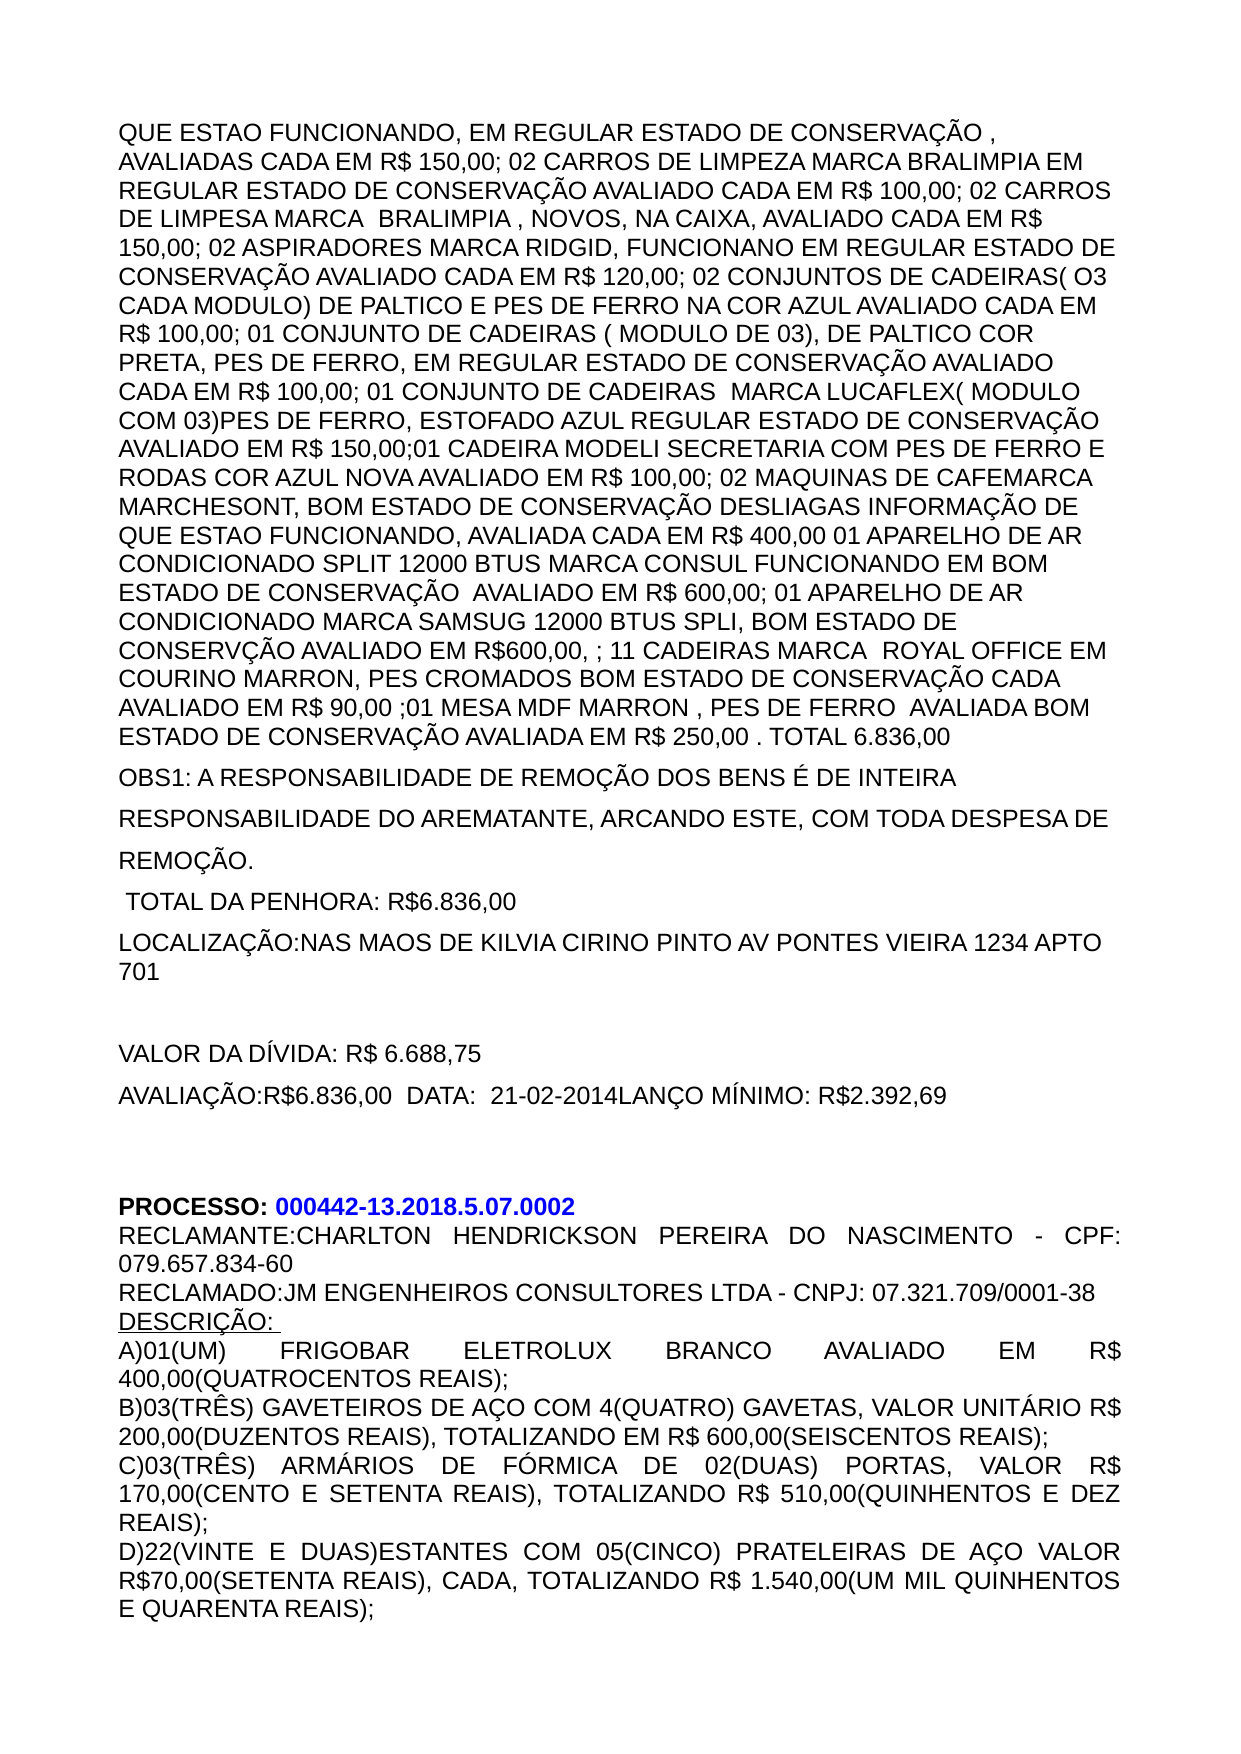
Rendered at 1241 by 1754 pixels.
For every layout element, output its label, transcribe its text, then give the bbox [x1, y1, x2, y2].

text REMOÇÃO. [118, 846, 1122, 874]
text PROCESSO: 000442-13.2018.5.07.0002 [118, 1192, 1122, 1221]
text A)01(UM) FRIGOBAR ELETROLUX BRANCO AVALIADO EM R$ 400,00(QUATROCENTOS REAIS); [118, 1336, 1122, 1393]
text D)22(VINTE E DUAS)ESTANTES COM 05(CINCO) PRATELEIRAS DE AÇO VALOR R$70,00(SETENTA REAIS), CADA, TOTALIZANDO R$ 1.540,00(UM MIL QUINHENTOS E QUARENTA REAIS); [118, 1537, 1122, 1623]
text VALOR DA DÍVIDA: R$ 6.688,75 [118, 1039, 1122, 1068]
text B)03(TRÊS) GAVETEIROS DE AÇO COM 4(QUATRO) GAVETAS, VALOR UNITÁRIO R$ 200,00(DUZENTOS REAIS), TOTALIZANDO EM R$ 600,00(SEISCENTOS REAIS); [118, 1393, 1122, 1451]
text RESPONSABILIDADE DO AREMATANTE, ARCANDO ESTE, COM TODA DESPESA DE [118, 804, 1122, 833]
text C)03(TRÊS) ARMÁRIOS DE FÓRMICA DE 02(DUAS) PORTAS, VALOR R$ 170,00(CENTO E SETENTA REAIS), TOTALIZANDO R$ 510,00(QUINHENTOS E DEZ REAIS); [118, 1451, 1122, 1537]
text AVALIAÇÃO:R$6.836,00 DATA: 21-02-2014LANÇO MÍNIMO: R$2.392,69 [118, 1081, 1122, 1109]
text TOTAL DA PENHORA: R$6.836,00 [118, 887, 1122, 916]
text LOCALIZAÇÃO:NAS MAOS DE KILVIA CIRINO PINTO AV PONTES VIEIRA 1234 APTO 701 [118, 928, 1122, 986]
text RECLAMANTE:CHARLTON HENDRICKSON PEREIRA DO NASCIMENTO - CPF: 079.657.834-60 [118, 1221, 1122, 1278]
text RECLAMADO:JM ENGENHEIROS CONSULTORES LTDA - CNPJ: 07.321.709/0001-38 [118, 1278, 1122, 1307]
text QUE ESTAO FUNCIONANDO, EM REGULAR ESTADO DE CONSERVAÇÃO , AVALIADAS CADA EM R$ 150,00; 02 CARROS DE LIMPEZA MARCA BRALIMPIA EM REGULAR ESTADO DE CONSERVAÇÃO AVALIADO CADA EM R$ 100,00; 02 CARROS DE LIMPESA MARCA BRALIMPIA , NOVOS, NA CAIXA, AVALIADO CADA EM R$ 150,00; 02 ASPIRADORES MARCA RIDGID, FUNCIONANO EM REGULAR ESTADO DE CONSERVAÇÃO AVALIADO CADA EM R$ 120,00; 02 CONJUNTOS DE CADEIRAS( O3 CADA MODULO) DE PALTICO E PES DE FERRO NA COR AZUL AVALIADO CADA EM R$ 100,00; 01 CONJUNTO DE CADEIRAS ( MODULO DE 03), DE PALTICO COR PRETA, PES DE FERRO, EM REGULAR ESTADO DE CONSERVAÇÃO AVALIADO CADA EM R$ 100,00; 01 CONJUNTO DE CADEIRAS MARCA LUCAFLEX( MODULO COM 03)PES DE FERRO, ESTOFADO AZUL REGULAR ESTADO DE CONSERVAÇÃO AVALIADO EM R$ 150,00;01 CADEIRA MODELI SECRETARIA COM PES DE FERRO E RODAS COR AZUL NOVA AVALIADO EM R$ 100,00; 02 MAQUINAS DE CAFEMARCA MARCHESONT, BOM ESTADO DE CONSERVAÇÃO DESLIAGAS INFORMAÇÃO DE QUE ESTAO FUNCIONANDO, AVALIADA CADA EM R$ 400,00 01 APARELHO DE AR CONDICIONADO SPLIT 12000 BTUS MARCA CONSUL FUNCIONANDO EM BOM ESTADO DE CONSERVAÇÃO AVALIADO EM R$ 600,00; 01 APARELHO DE AR CONDICIONADO MARCA SAMSUG 12000 BTUS SPLI, BOM ESTADO DE CONSERVÇÃO AVALIADO EM R$600,00, ; 11 CADEIRAS MARCA ROYAL OFFICE EM COURINO MARRON, PES CROMADOS BOM ESTADO DE CONSERVAÇÃO CADA AVALIADO EM R$ 90,00 ;01 MESA MDF MARRON , PES DE FERRO AVALIADA BOM ESTADO DE CONSERVAÇÃO AVALIADA EM R$ 250,00 . TOTAL 6.836,00 [118, 118, 1122, 751]
text DESCRIÇÃO: [118, 1307, 1122, 1336]
text OBS1: A RESPONSABILIDADE DE REMOÇÃO DOS BENS É DE INTEIRA [118, 763, 1122, 792]
